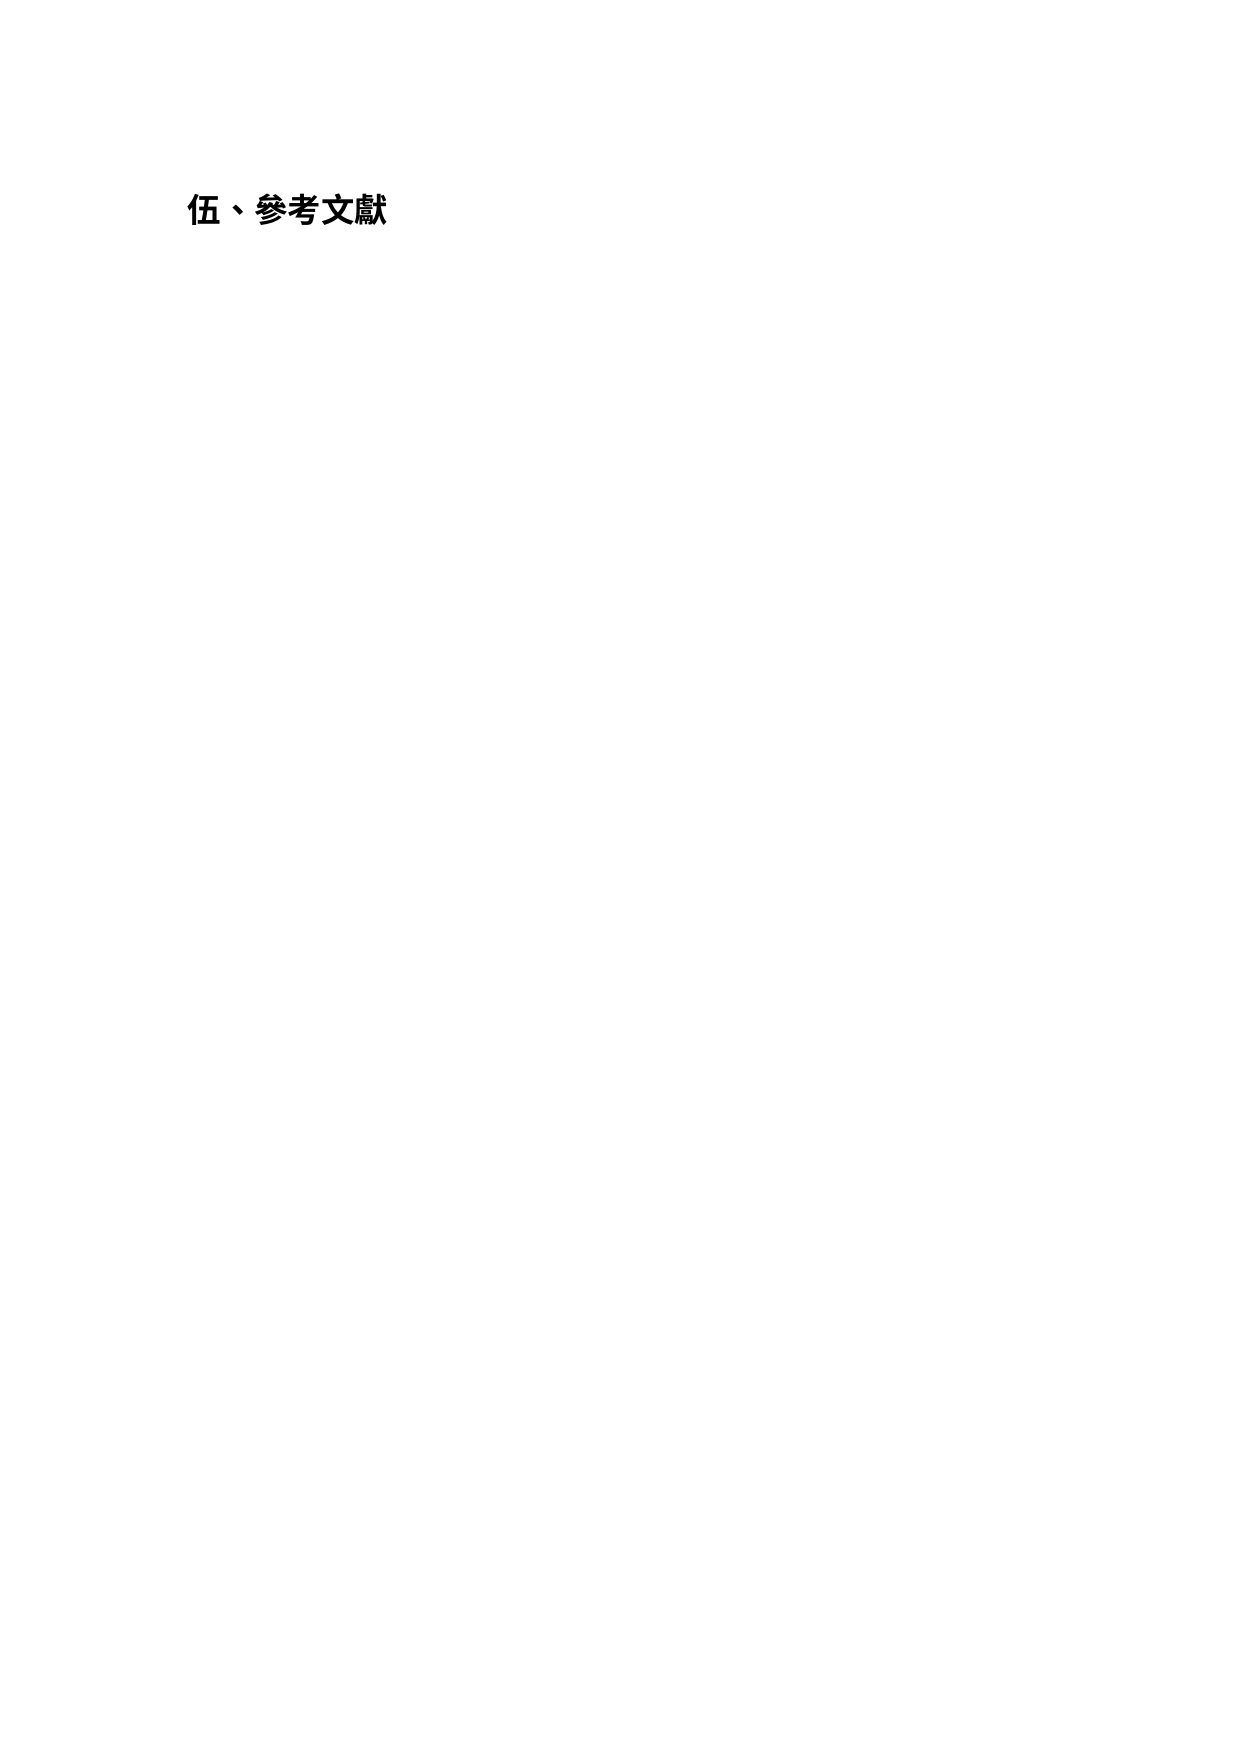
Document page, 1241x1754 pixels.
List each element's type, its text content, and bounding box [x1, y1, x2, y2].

list 參考文獻 [187, 164, 1053, 239]
